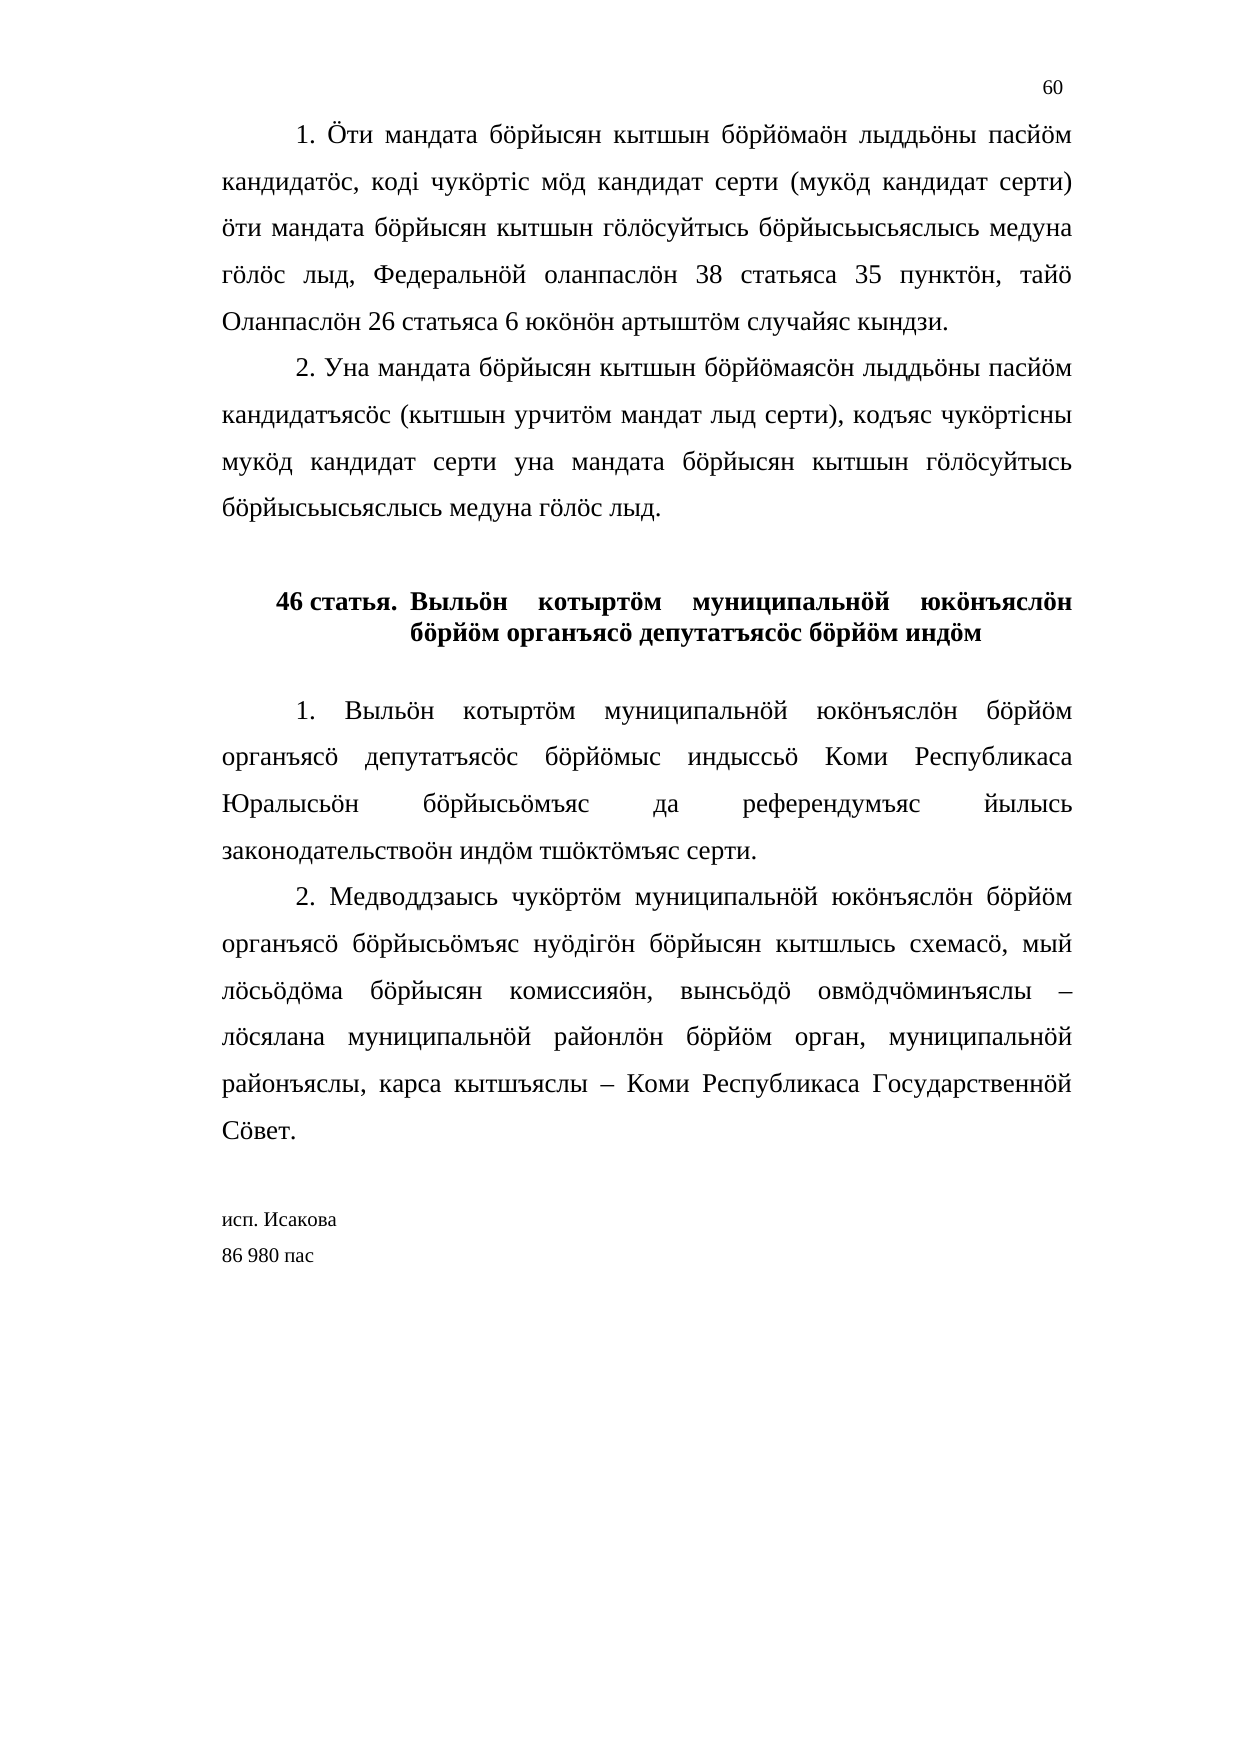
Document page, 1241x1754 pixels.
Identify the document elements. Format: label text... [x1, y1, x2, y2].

text исп. Исакова [222, 1207, 1073, 1231]
text 1. Выльӧн котыртӧм муниципальнӧй юкӧнъяслӧн бӧрйӧм органъясӧ депутатъясӧс бӧрйӧмыс индыссьӧ Коми Республикаса Юралысьӧн бӧрйысьӧмъяс да референдумъяс йылысь законодательствоӧн индӧм тшӧктӧмъяс серти. [222, 694, 1073, 865]
table_header Выльӧн котыртӧм муниципальнӧй юкӧнъяслӧн бӧрйӧм органъясӧ депутатъясӧс бӧрйӧм индӧм [399, 585, 1074, 647]
text 2. Медводдзаысь чукӧртӧм муниципальнӧй юкӧнъяслӧн бӧрйӧм органъясӧ бӧрйысьӧмъяс нуӧдігӧн бӧрйысян кытшлысь схемасӧ, мый лӧсьӧдӧма бӧрйысян комиссияӧн, вынсьӧдӧ овмӧдчӧминъяслы – лӧсялана муниципальнӧй районлӧн бӧрйӧм орган, муниципальнӧй районъяслы, карса кытшъяслы – Коми Республикаса Государственнӧй Сӧвет. [222, 880, 1073, 1145]
text 86 980 пас [222, 1243, 1073, 1267]
text 1. Öти мандата бӧрйысян кытшын бӧрйӧмаӧн лыддьӧны пасйӧм кандидатӧс, коді чукӧртіс мӧд кандидат серти (мукӧд кандидат серти) ӧти мандата бӧрйысян кытшын гӧлӧсуйтысь бӧрйысьысьяслысь медуна гӧлӧс лыд, Федеральнӧй оланпаслӧн 38 статьяса 35 пунктӧн, тайӧ Оланпаслӧн 26 статьяса 6 юкӧнӧн артыштӧм случайяс кындзи. [222, 118, 1073, 336]
text 2. Уна мандата бӧрйысян кытшын бӧрйӧмаясӧн лыддьӧны пасйӧм кандидатъясӧс (кытшын урчитӧм мандат лыд серти), кодъяс чукӧртісны мукӧд кандидат серти уна мандата бӧрйысян кытшын гӧлӧсуйтысь бӧрйысьысьяслысь медуна гӧлӧс лыд. [222, 351, 1073, 523]
table_header 46 статья. [210, 585, 399, 647]
